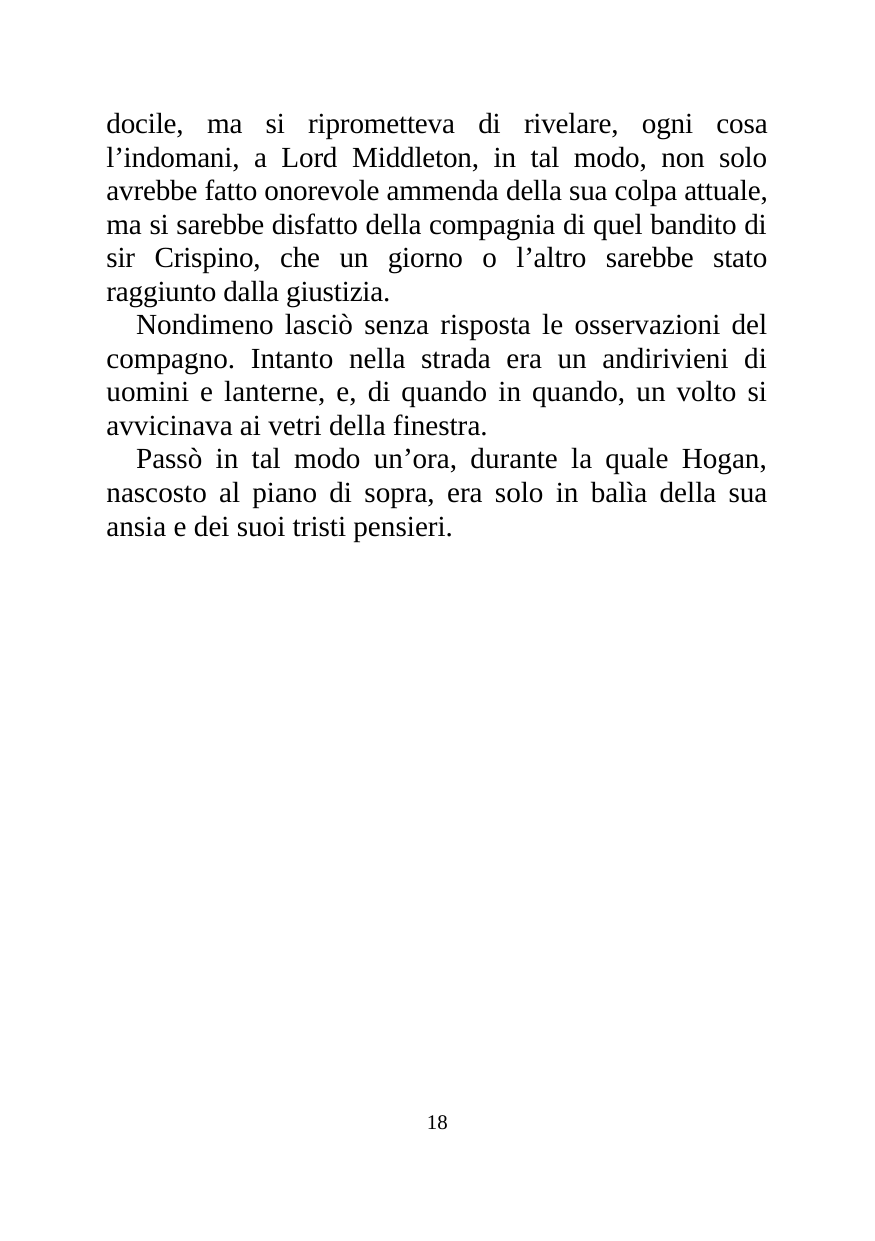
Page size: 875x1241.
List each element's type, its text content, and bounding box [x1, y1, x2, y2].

text docile, ma si riprometteva di rivelare, ogni cosa l’indomani, a Lord Middleton, in tal modo, non solo avrebbe fatto onorevole ammenda della sua colpa attuale, ma si sarebbe disfatto della compagnia di quel bandito di sir Crispino, che un giorno o l’altro sarebbe stato raggiunto dalla giustizia. [106, 106, 768, 307]
text Nondimeno lasciò senza risposta le osservazioni del compagno. Intanto nella strada era un andirivieni di uomini e lanterne, e, di quando in quando, un volto si avvicinava ai vetri della finestra. [106, 307, 768, 442]
text Passò in tal modo un’ora, durante la quale Hogan, nascosto al piano di sopra, era solo in balìa della sua ansia e dei suoi tristi pensieri. [106, 442, 768, 542]
